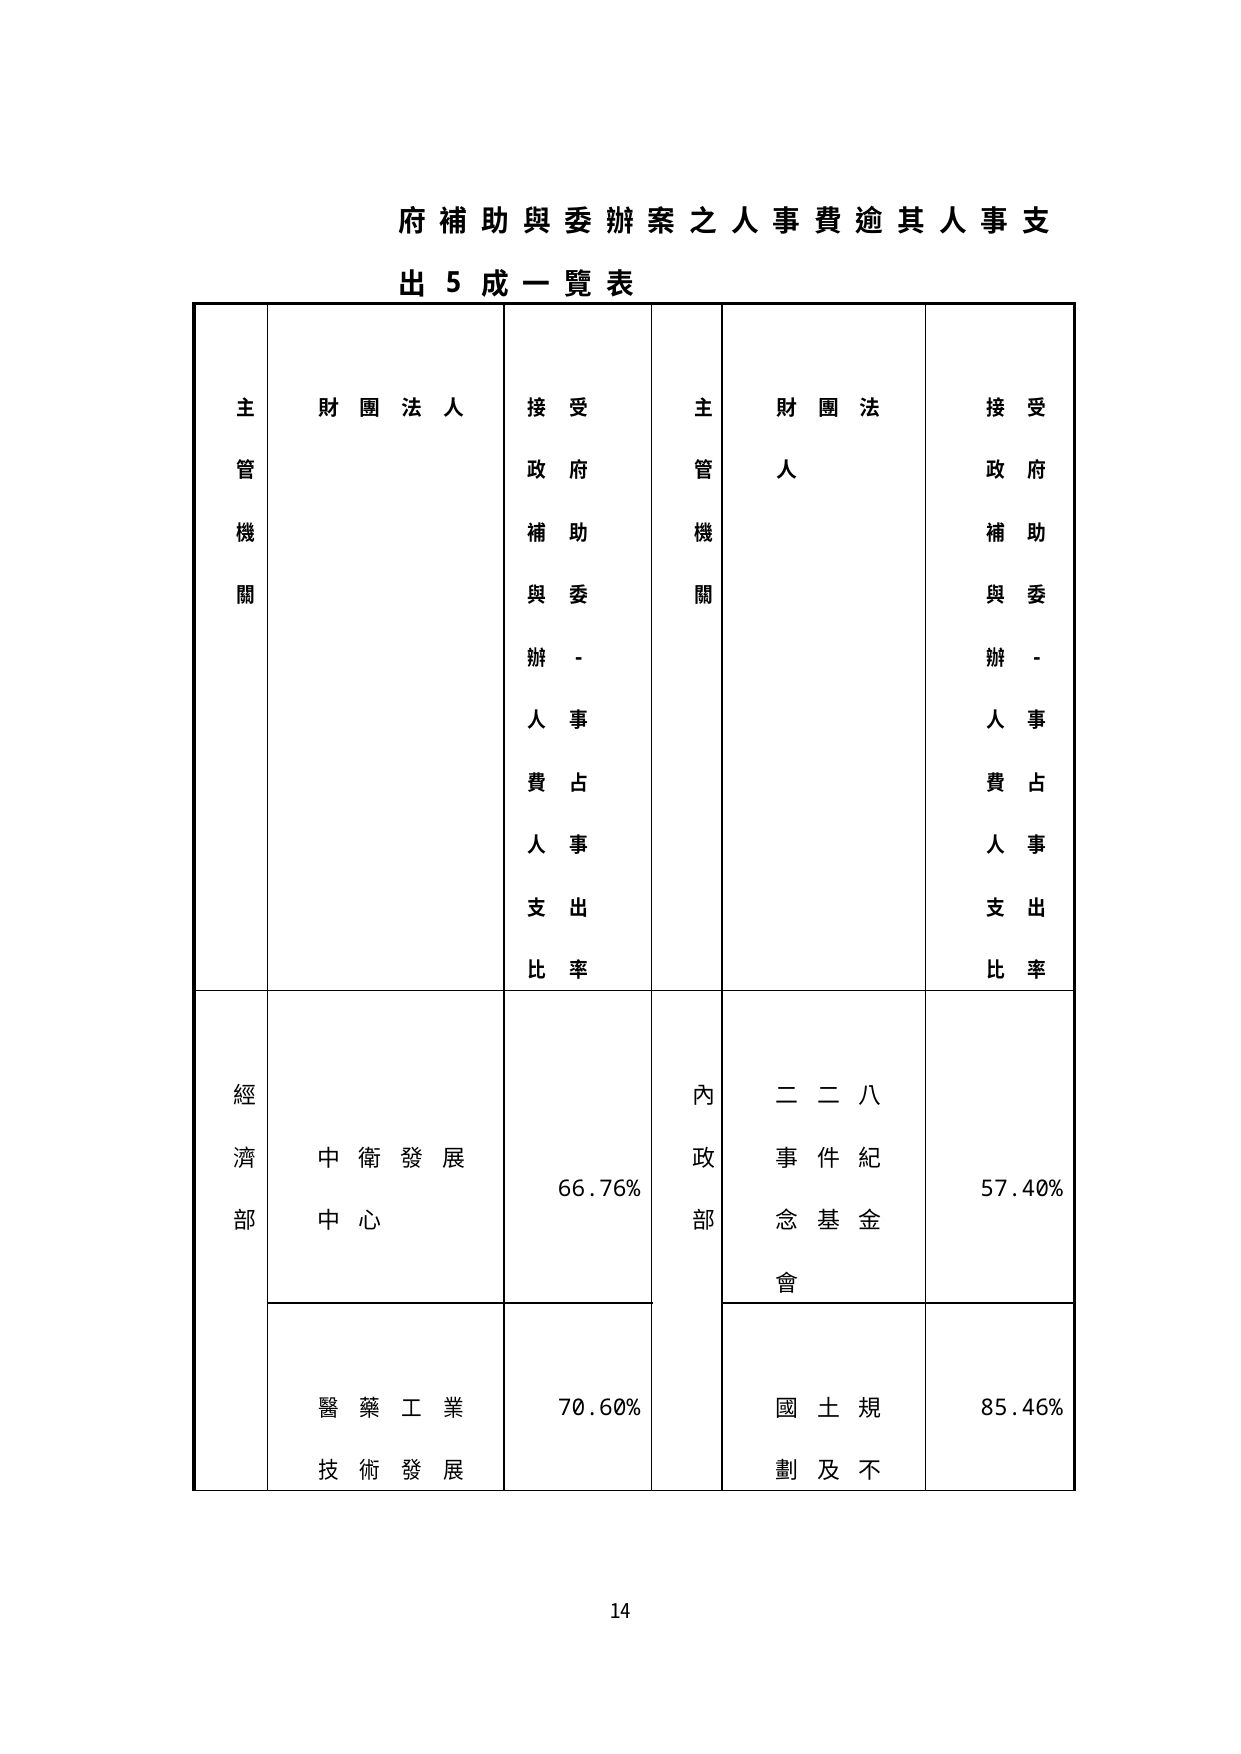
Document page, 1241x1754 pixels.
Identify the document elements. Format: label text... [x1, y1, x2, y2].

table_header 接受政府補助與委辦-人事費占人事支出比率 [926, 305, 1073, 990]
table_header 主管 機關 [652, 305, 721, 990]
table_header 財團法人 [723, 305, 925, 990]
table_cell 國土規劃及不 [723, 1304, 925, 1490]
table_cell 85.46% [926, 1304, 1073, 1490]
table_cell 66.76% [505, 991, 651, 1302]
table_cell 中衛發展中心 [268, 991, 503, 1302]
table_cell 內政部 [652, 991, 721, 1490]
table_header 接受政府補助與委辦-人事費占人事支出比率 [505, 305, 651, 990]
table_header 財團法人 [268, 305, 503, 990]
table_cell 57.40% [926, 991, 1073, 1302]
table_cell 70.60% [505, 1304, 651, 1490]
table_cell 二二八事件紀念基金會 [723, 991, 925, 1302]
table_cell 經濟部 [196, 991, 267, 1490]
table_header 主管 機關 [196, 305, 267, 990]
text 府補助與委辦案之人事費逾其人事支出5成一覽表 [187, 177, 1058, 302]
table_cell 醫藥工業技術發展 [268, 1304, 503, 1490]
